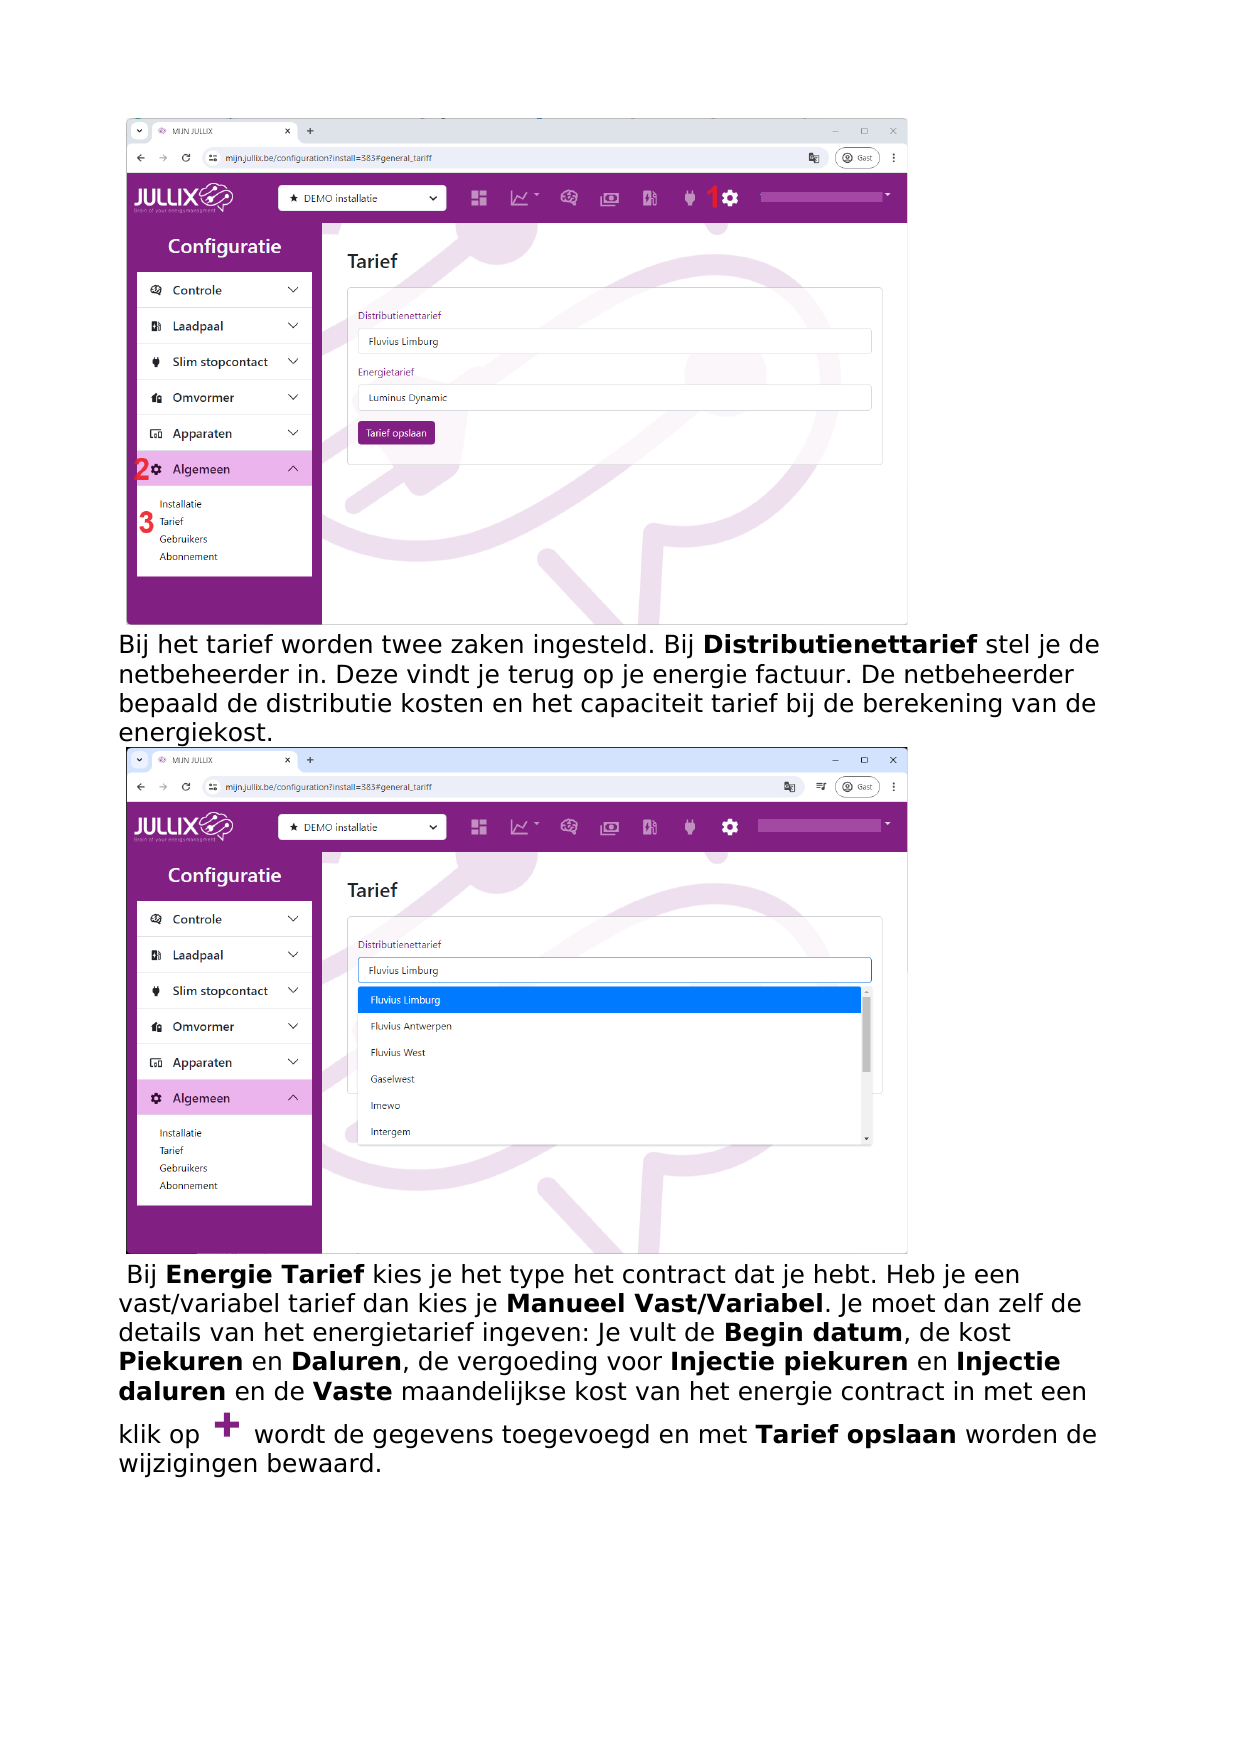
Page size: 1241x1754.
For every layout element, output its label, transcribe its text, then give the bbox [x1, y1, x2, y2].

picture [126, 747, 908, 1254]
text Bij het tarief worden twee zaken ingesteld. Bij Distributienettarief stel je de netbeheerder in. Deze vindt je terug op je energie factuur. De netbeheerder bepaald de distributie kosten en het capaciteit tarief bij de berekening van de energiekost. Bij Energie Tarief kies je het type het contract dat je hebt. Heb je een vast/variabel tarief dan kies je Manueel Vast/Variabel. Je moet dan zelf de details van het energietarief ingeven: Je vult de Begin datum, de kost Piekuren en Daluren, de vergoeding voor Injectie piekuren en Injectie daluren en de Vaste maandelijkse kost van het energie contract in met een klik op wordt de gegevens toegevoegd en met Tarief opslaan worden de wijzigingen bewaard. [118, 118, 1122, 1478]
picture [126, 118, 908, 625]
